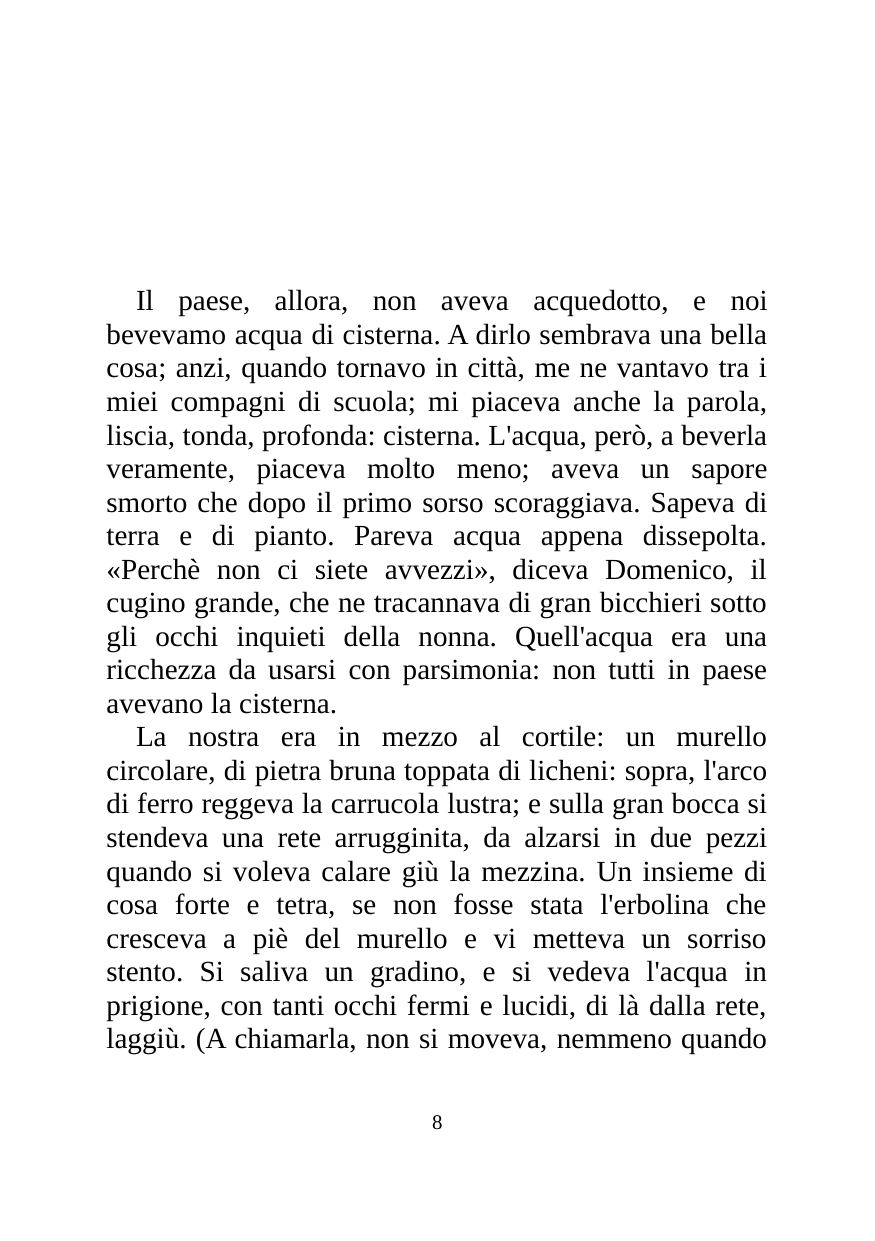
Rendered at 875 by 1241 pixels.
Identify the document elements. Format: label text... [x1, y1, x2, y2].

text La nostra era in mezzo al cortile: un murello circolare, di pietra bruna toppata di licheni: sopra, l'arco di ferro reggeva la carrucola lustra; e sulla gran bocca si stendeva una rete arrugginita, da alzarsi in due pezzi quando si voleva calare giù la mezzina. Un insieme di cosa forte e tetra, se non fosse stata l'erbolina che cresceva a piè del murello e vi metteva un sorriso stento. Si saliva un gradino, e si vedeva l'acqua in prigione, con tanti occhi fermi e lucidi, di là dalla rete, laggiù. (A chiamarla, non si moveva, nemmeno quando [106, 719, 768, 1055]
text Il paese, allora, non aveva acquedotto, e noi bevevamo acqua di cisterna. A dirlo sembrava una bella cosa; anzi, quando tornavo in città, me ne vantavo tra i miei compagni di scuola; mi piaceva anche la parola, liscia, tonda, profonda: cisterna. L'acqua, però, a beverla veramente, piaceva molto meno; aveva un sapore smorto che dopo il primo sorso scoraggiava. Sapeva di terra e di pianto. Pareva acqua appena dissepolta. «Perchè non ci siete avvezzi», diceva Domenico, il cugino grande, che ne tracannava di gran bicchieri sotto gli occhi inquieti della nonna. Quell'acqua era una ricchezza da usarsi con parsimonia: non tutti in paese avevano la cisterna. [106, 283, 768, 719]
